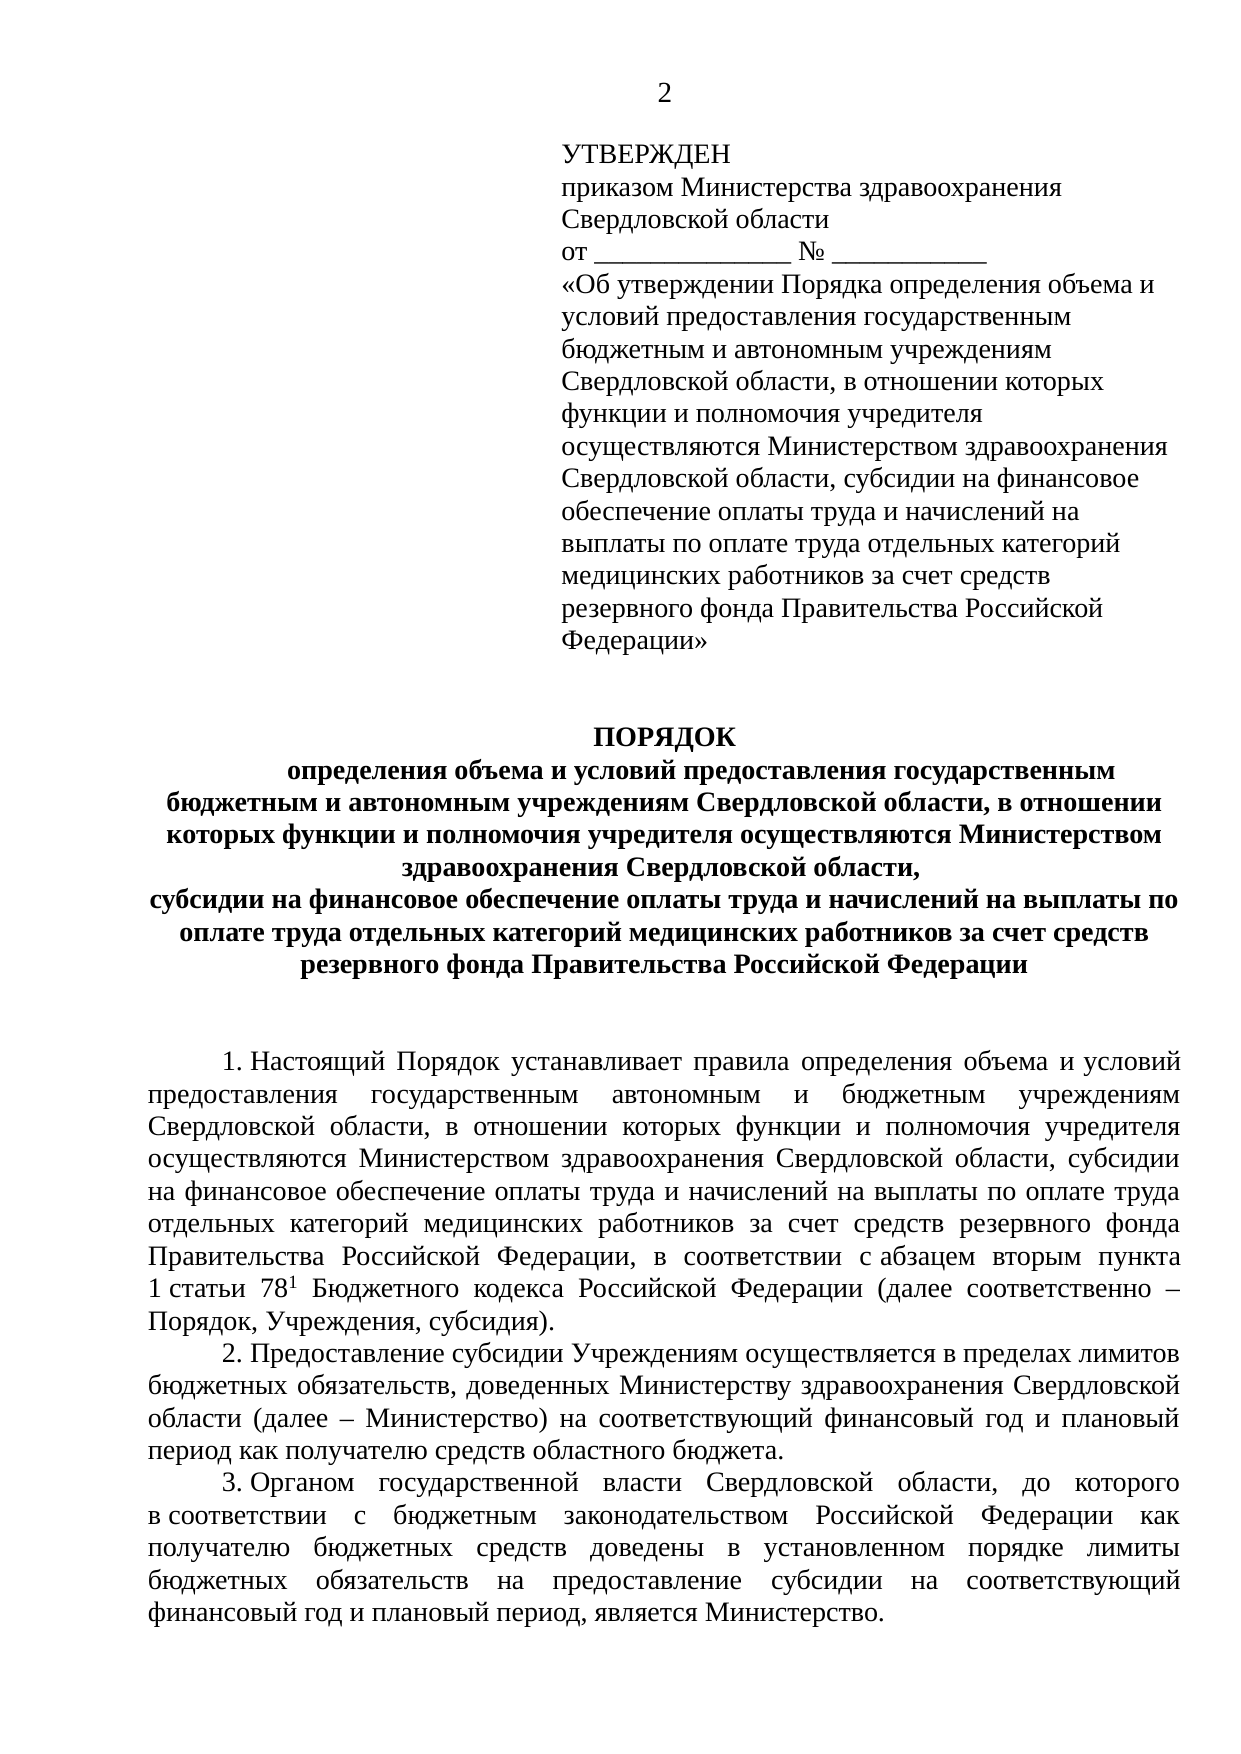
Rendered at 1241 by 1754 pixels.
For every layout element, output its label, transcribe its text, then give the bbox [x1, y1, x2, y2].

text «Об утверждении Порядка определения объема и условий предоставления государственным бюджетным и автономным учреждениям Свердловской области, в отношении которых функции и полномочия учредителя осуществляются Министерством здравоохранения Свердловской области, субсидии на финансовое обеспечение оплаты труда и начислений на выплаты по оплате труда отдельных категорий медицинских работников за счет средств резервного фонда Правительства Российской Федерации» [561, 267, 1181, 656]
text от ______________ № ___________ [561, 234, 1181, 267]
text 1. Настоящий Порядок устанавливает правила определения объема и условий предоставления государственным автономным и бюджетным учреждениям Свердловской области, в отношении которых функции и полномочия учредителя осуществляются Министерством здравоохранения Свердловской области, субсидии на финансовое обеспечение оплаты труда и начислений на выплаты по оплате труда отдельных категорий медицинских работников за счет средств резервного фонда Правительства Российской Федерации, в соответствии с абзацем вторым пункта 1 статьи 781 Бюджетного кодекса Российской Федерации (далее соответственно – Порядок, Учреждения, субсидия). [148, 1044, 1181, 1336]
title ПОРЯДОК [148, 720, 1181, 753]
text 3. Органом государственной власти Свердловской области, до которого в соответствии с бюджетным законодательством Российской Федерации как получателю бюджетных средств доведены в установленном порядке лимиты бюджетных обязательств на предоставление субсидии на соответствующий финансовый год и плановый период, является Министерство. [148, 1466, 1181, 1627]
text приказом Министерства здравоохранения Свердловской области [561, 170, 1181, 234]
text 2. Предоставление субсидии Учреждениям осуществляется в пределах лимитов бюджетных обязательств, доведенных Министерству здравоохранения Свердловской области (далее – Министерство) на соответствующий финансовый год и плановый период как получателю средств областного бюджета. [148, 1336, 1181, 1466]
text УТВЕРЖДЕН [561, 137, 1181, 170]
text определения объема и условий предоставления государственным бюджетным и автономным учреждениям Свердловской области, в отношении которых функции и полномочия учредителя осуществляются Министерством здравоохранения Свердловской области, субсидии на финансовое обеспечение оплаты труда и начислений на выплаты по оплате труда отдельных категорий медицинских работников за счет средств резервного фонда Правительства Российской Федерации [148, 753, 1181, 979]
